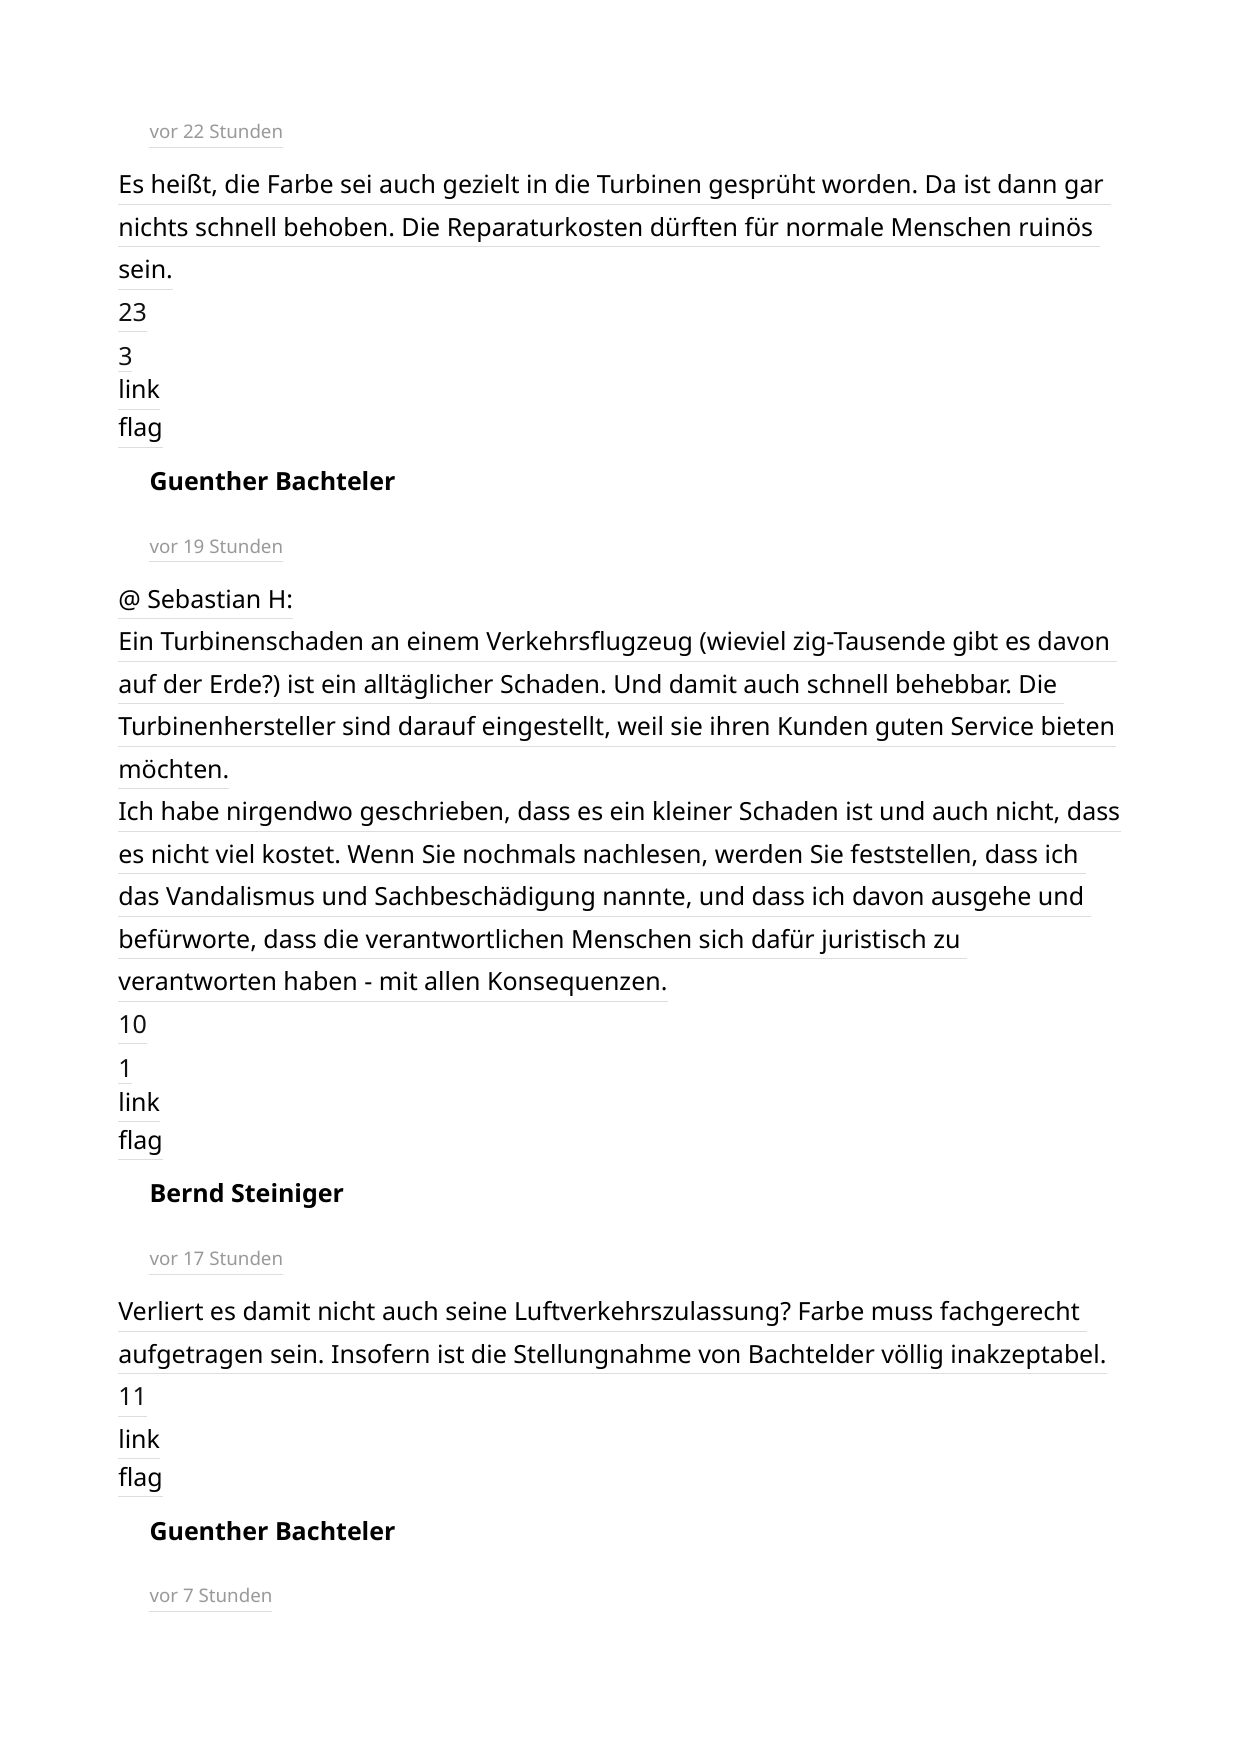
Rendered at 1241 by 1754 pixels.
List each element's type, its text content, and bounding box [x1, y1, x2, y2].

text Verliert es damit nicht auch seine Luftverkehrszulassung? Farbe muss fachgerecht aufgetragen sein. Insofern ist die Stellungnahme von Bachtelder völlig inakzeptabel. [118, 1294, 1122, 1374]
text 11 [118, 1379, 1122, 1417]
text Guenther Bachteler [149, 1513, 1122, 1547]
text vor 17 Stunden [149, 1245, 1117, 1275]
text 10 [118, 1007, 1122, 1044]
text @ Sebastian H: Ein Turbinenschaden an einem Verkehrsflugzeug (wieviel zig-Tausende gibt es davon auf der Erde?) ist ein alltäglicher Schaden. Und damit auch schnell behebbar. Die Turbinenhersteller sind darauf eingestellt, weil sie ihren Kunden guten Service bieten möchten. Ich habe nirgendwo geschrieben, dass es ein kleiner Schaden ist und auch nicht, dass es nicht viel kostet. Wenn Sie nochmals nachlesen, werden Sie feststellen, dass ich das Vandalismus und Sachbeschädigung nannte, und dass ich davon ausgehe und befürworte, dass die verantwortlichen Menschen sich dafür juristisch zu verantworten haben - mit allen Konsequenzen. [118, 582, 1122, 1002]
text link [118, 1084, 1122, 1122]
text link [118, 372, 1122, 410]
text flag [118, 1122, 1122, 1160]
text vor 22 Stunden [149, 118, 1117, 148]
text flag [118, 1459, 1122, 1497]
text Guenther Bachteler [149, 464, 1122, 498]
text vor 19 Stunden [149, 533, 1117, 562]
text Bernd Steiniger [149, 1176, 1122, 1210]
text vor 7 Stunden [149, 1582, 1117, 1612]
text link [118, 1421, 1122, 1459]
text Es heißt, die Farbe sei auch gezielt in die Turbinen gesprüht worden. Da ist dann gar nichts schnell behoben. Die Reparaturkosten dürften für normale Menschen ruinös sein. [118, 167, 1122, 290]
text 23 [118, 294, 1122, 332]
text 3 [118, 337, 1122, 372]
text flag [118, 410, 1122, 448]
text 1 [118, 1049, 1122, 1084]
